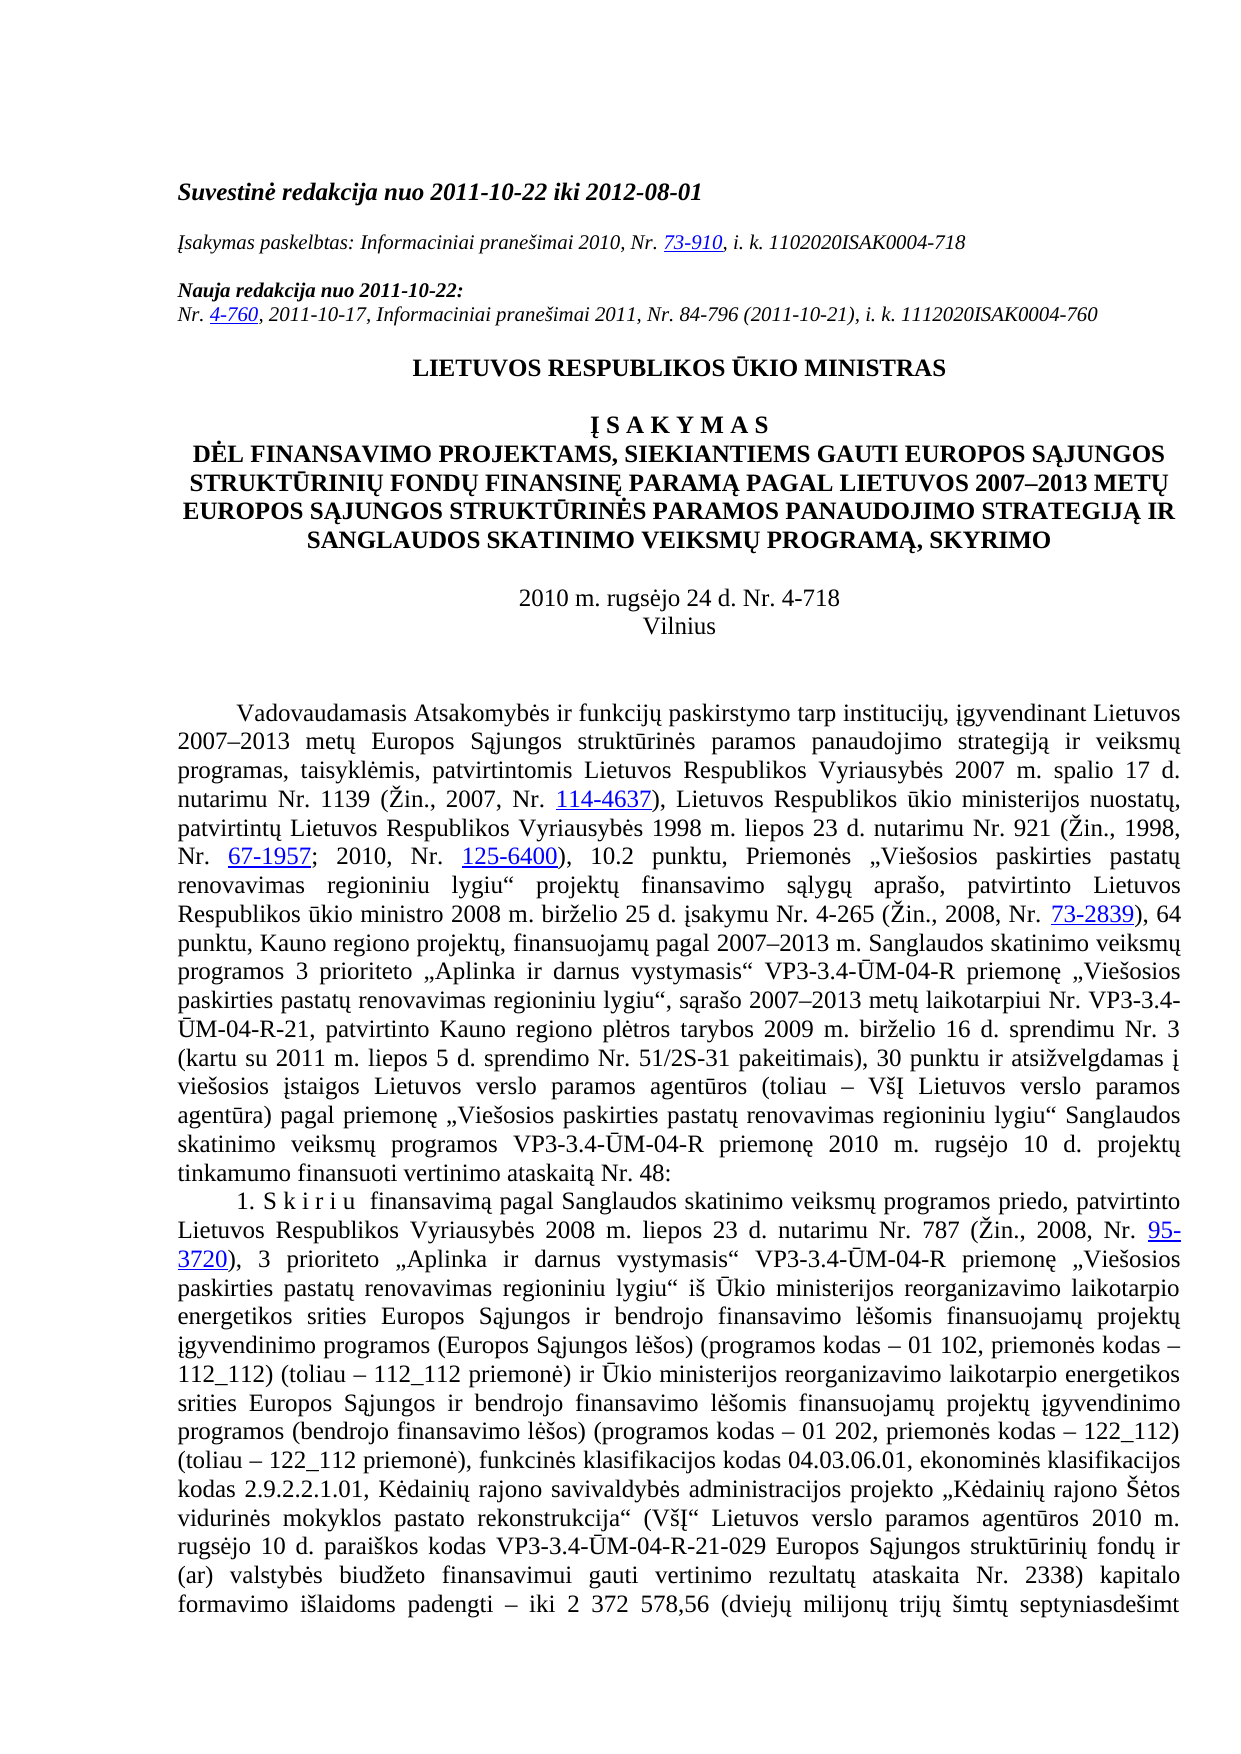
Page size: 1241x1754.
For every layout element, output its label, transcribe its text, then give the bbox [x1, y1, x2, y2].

text DĖL FINANSAVIMO PROJEKTAMS, SIEKIANTIEMS GAUTI EUROPOS SĄJUNGOS STRUKTŪRINIŲ FONDŲ FINANSINĘ PARAMĄ PAGAL LIETUVOS 2007–2013 METŲ EUROPOS SĄJUNGOS STRUKTŪRINĖS PARAMOS PANAUDOJIMO STRATEGIJĄ IR SANGLAUDOS SKATINIMO VEIKSMŲ PROGRAMĄ, SKYRIMO [177, 439, 1181, 554]
text Nauja redakcija nuo 2011-10-22: [177, 278, 1181, 302]
text Suvestinė redakcija nuo 2011-10-22 iki 2012-08-01 [177, 177, 1181, 206]
text 2010 m. rugsėjo 24 d. Nr. 4-718 [177, 583, 1181, 611]
text Nr. 4-760, 2011-10-17, Informaciniai pranešimai 2011, Nr. 84-796 (2011-10-21), i. k. 1112020ISAK0004-760 [177, 302, 1181, 326]
text 1. Skiriu finansavimą pagal Sanglaudos skatinimo veiksmų programos priedo, patvirtinto Lietuvos Respublikos Vyriausybės 2008 m. liepos 23 d. nutarimu Nr. 787 (Žin., 2008, Nr. 95-3720), 3 prioriteto „Aplinka ir darnus vystymasis“ VP3-3.4-ŪM-04-R priemonę „Viešosios paskirties pastatų renovavimas regioniniu lygiu“ iš Ūkio ministerijos reorganizavimo laikotarpio energetikos srities Europos Sąjungos ir bendrojo finansavimo lėšomis finansuojamų projektų įgyvendinimo programos (Europos Sąjungos lėšos) (programos kodas – 01 102, priemonės kodas – 112_112) (toliau – 112_112 priemonė) ir Ūkio ministerijos reorganizavimo laikotarpio energetikos srities Europos Sąjungos ir bendrojo finansavimo lėšomis finansuojamų projektų įgyvendinimo programos (bendrojo finansavimo lėšos) (programos kodas – 01 202, priemonės kodas – 122_112) (toliau – 122_112 priemonė), funkcinės klasifikacijos kodas 04.03.06.01, ekonominės klasifikacijos kodas 2.9.2.2.1.01, Kėdainių rajono savivaldybės administracijos projekto „Kėdainių rajono Šėtos vidurinės mokyklos pastato rekonstrukcija“ (VšĮ“ Lietuvos verslo paramos agentūros 2010 m. rugsėjo 10 d. paraiškos kodas VP3-3.4-ŪM-04-R-21-029 Europos Sąjungos struktūrinių fondų ir (ar) valstybės biudžeto finansavimui gauti vertinimo rezultatų ataskaita Nr. 2338) kapitalo formavimo išlaidoms padengti – iki 2 372 578,56 (dviejų milijonų trijų šimtų septyniasdešimt [177, 1186, 1181, 1618]
text Vilnius [177, 611, 1181, 640]
text Įsakymas paskelbtas: Informaciniai pranešimai 2010, Nr. 73-910, i. k. 1102020ISAK0004-718 [177, 230, 1181, 254]
text ĮSAKYMAS [177, 410, 1181, 439]
text LIETUVOS RESPUBLIKOS ŪKIO MINISTRAS [177, 353, 1181, 381]
text Vadovaudamasis Atsakomybės ir funkcijų paskirstymo tarp institucijų, įgyvendinant Lietuvos 2007–2013 metų Europos Sąjungos struktūrinės paramos panaudojimo strategiją ir veiksmų programas, taisyklėmis, patvirtintomis Lietuvos Respublikos Vyriausybės 2007 m. spalio 17 d. nutarimu Nr. 1139 (Žin., 2007, Nr. 114-4637), Lietuvos Respublikos ūkio ministerijos nuostatų, patvirtintų Lietuvos Respublikos Vyriausybės 1998 m. liepos 23 d. nutarimu Nr. 921 (Žin., 1998, Nr. 67-1957; 2010, Nr. 125-6400), 10.2 punktu, Priemonės „Viešosios paskirties pastatų renovavimas regioniniu lygiu“ projektų finansavimo sąlygų aprašo, patvirtinto Lietuvos Respublikos ūkio ministro 2008 m. birželio 25 d. įsakymu Nr. 4-265 (Žin., 2008, Nr. 73-2839), 64 punktu, Kauno regiono projektų, finansuojamų pagal 2007–2013 m. Sanglaudos skatinimo veiksmų programos 3 prioriteto „Aplinka ir darnus vystymasis“ VP3-3.4-ŪM-04-R priemonę „Viešosios paskirties pastatų renovavimas regioniniu lygiu“, sąrašo 2007–2013 metų laikotarpiui Nr. VP3-3.4-ŪM-04-R-21, patvirtinto Kauno regiono plėtros tarybos 2009 m. birželio 16 d. sprendimu Nr. 3 (kartu su 2011 m. liepos 5 d. sprendimo Nr. 51/2S-31 pakeitimais), 30 punktu ir atsižvelgdamas į viešosios įstaigos Lietuvos verslo paramos agentūros (toliau – VšĮ Lietuvos verslo paramos agentūra) pagal priemonę „Viešosios paskirties pastatų renovavimas regioniniu lygiu“ Sanglaudos skatinimo veiksmų programos VP3-3.4-ŪM-04-R priemonę 2010 m. rugsėjo 10 d. projektų tinkamumo finansuoti vertinimo ataskaitą Nr. 48: [177, 698, 1181, 1186]
